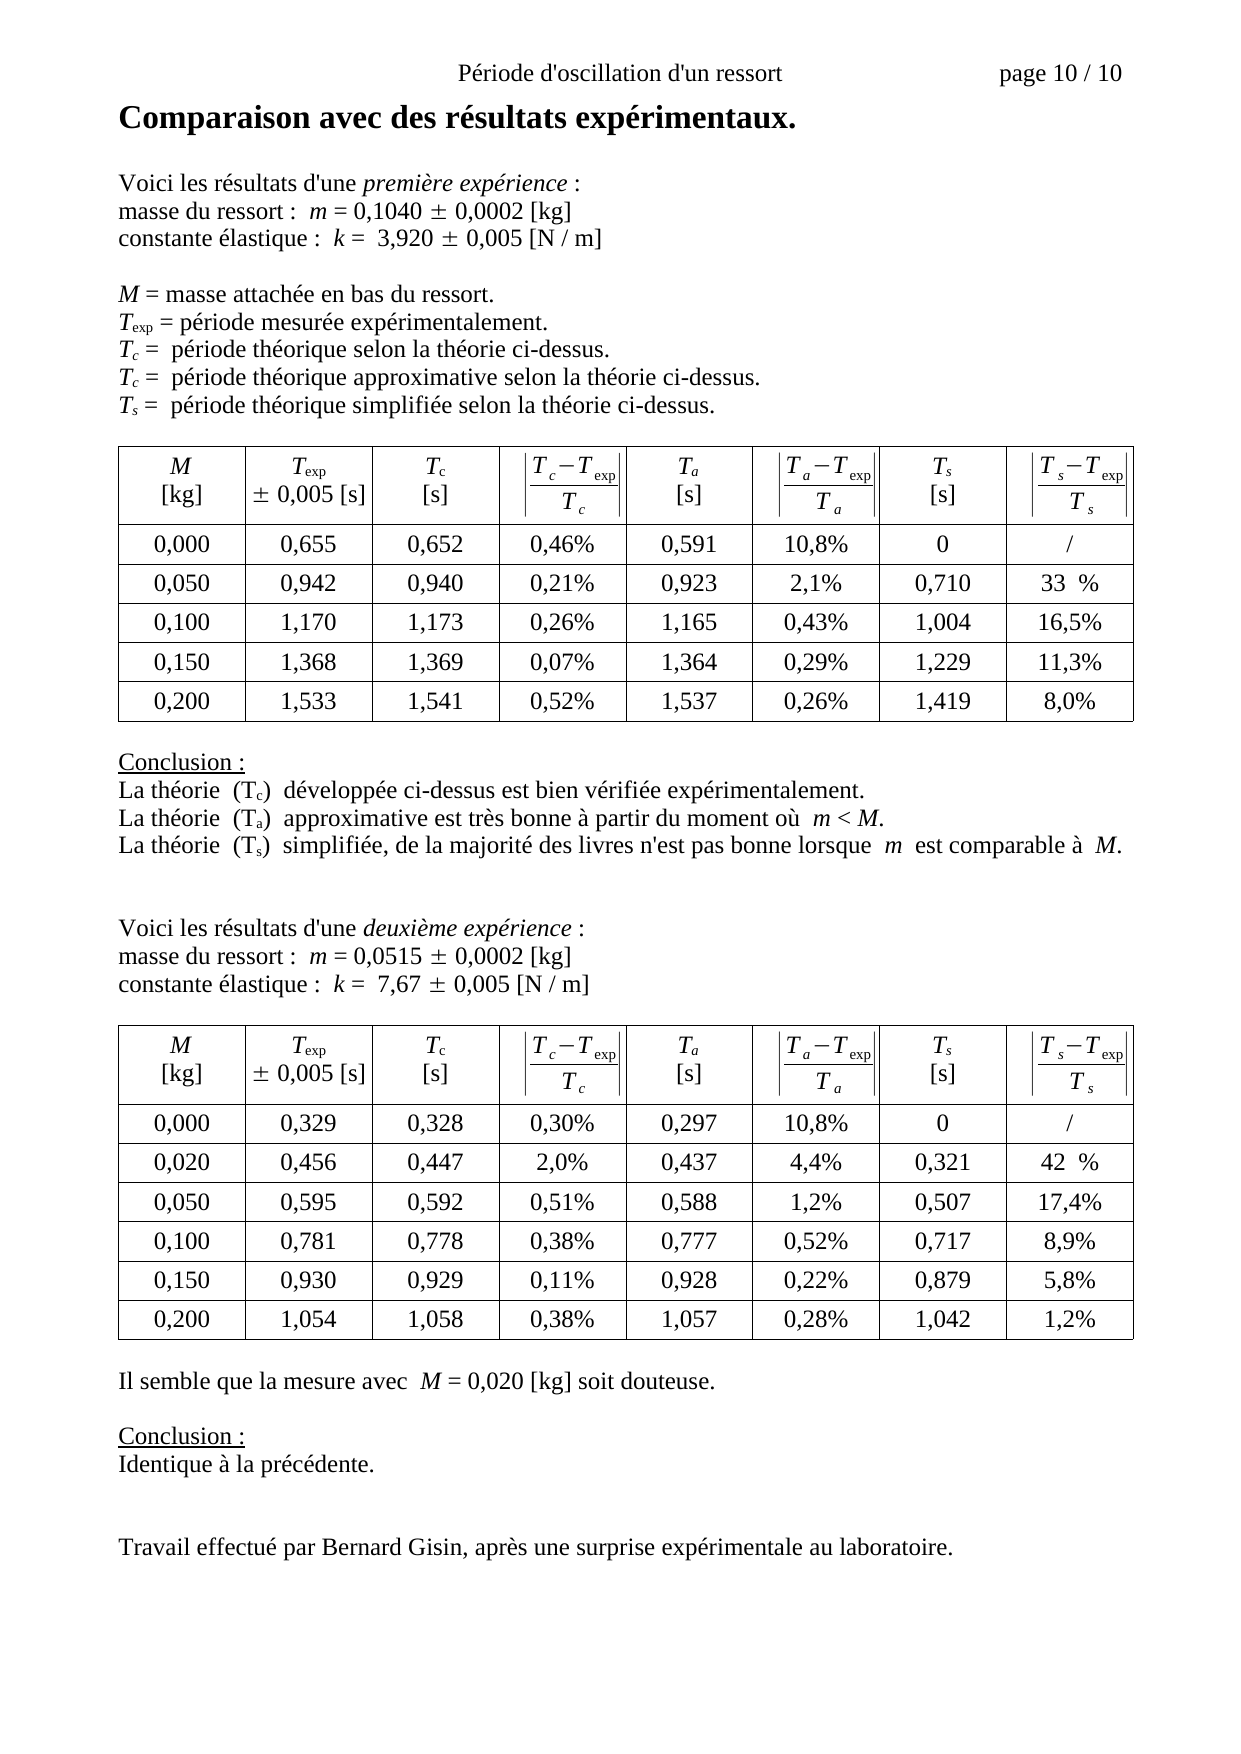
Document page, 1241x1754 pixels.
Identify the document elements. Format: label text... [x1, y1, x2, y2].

text Ts = période théorique simplifiée selon la théorie ci-dessus. [118, 391, 1152, 418]
text masse du ressort : m = 0,1040  0,0002 [kg] [118, 197, 1152, 224]
text constante élastique : k = 3,920  0,005 [N / m] [118, 224, 1152, 252]
table_header M [kg] [119, 1026, 245, 1103]
table_cell 0,26% [500, 604, 626, 642]
table_cell 0,329 [246, 1105, 372, 1143]
table_cell 0,43% [753, 604, 879, 642]
table_cell 1,2% [753, 1183, 879, 1221]
table_cell 0,655 [246, 525, 372, 563]
table_header [500, 447, 626, 524]
text La théorie (Ta) approximative est très bonne à partir du moment où m < M. [118, 804, 1152, 831]
table_header [500, 1026, 626, 1103]
text Tc = période théorique selon la théorie ci-dessus. [118, 335, 1152, 363]
text Voici les résultats d'une deuxième expérience : [118, 914, 1152, 942]
text M = masse attachée en bas du ressort. [118, 280, 1152, 308]
table_cell 5,8% [1007, 1262, 1133, 1300]
table_header Texp  0,005 [s] [246, 1026, 372, 1103]
table_cell 0,050 [119, 1183, 245, 1221]
table_cell 0,000 [119, 525, 245, 563]
table_cell 0,38% [500, 1222, 626, 1261]
table_cell 0 [880, 525, 1006, 563]
text La théorie (Ts) simplifiée, de la majorité des livres n'est pas bonne lorsque m est comparable à M. [118, 831, 1152, 859]
table_cell 0,781 [246, 1222, 372, 1261]
table_header [753, 447, 879, 524]
table_cell 0,923 [627, 565, 752, 603]
table_cell 0,51% [500, 1183, 626, 1221]
table_cell 0,30% [500, 1105, 626, 1143]
table_cell 0,000 [119, 1105, 245, 1143]
table_cell 0,050 [119, 565, 245, 603]
table_cell 0,940 [373, 565, 499, 603]
table_cell 0,507 [880, 1183, 1006, 1221]
table_cell 0,456 [246, 1144, 372, 1182]
table_cell 17,4% [1007, 1183, 1133, 1221]
text La théorie (Tc) développée ci-dessus est bien vérifiée expérimentalement. [118, 776, 1152, 804]
table_cell 1,419 [880, 682, 1006, 721]
table_cell 0,652 [373, 525, 499, 563]
table_cell 0,21% [500, 565, 626, 603]
table_cell 1,368 [246, 643, 372, 681]
table_cell 2,0% [500, 1144, 626, 1182]
text constante élastique : k = 7,67  0,005 [N / m] [118, 970, 1152, 998]
text Voici les résultats d'une première expérience : [118, 169, 1152, 197]
table_cell 1,057 [627, 1301, 752, 1339]
table_cell 10,8% [753, 525, 879, 563]
table_cell 1,165 [627, 604, 752, 642]
table_cell 1,058 [373, 1301, 499, 1339]
table_cell 0,200 [119, 1301, 245, 1339]
table_header [1007, 447, 1133, 524]
table_header Ts [s] [880, 1026, 1006, 1103]
text Texp = période mesurée expérimentalement. [118, 308, 1152, 335]
text masse du ressort : m = 0,0515  0,0002 [kg] [118, 942, 1152, 970]
table_cell 0,328 [373, 1105, 499, 1143]
table_cell 0,29% [753, 643, 879, 681]
text Il semble que la mesure avec M = 0,020 [kg] soit douteuse. [118, 1367, 1152, 1394]
table_cell 2,1% [753, 565, 879, 603]
table_cell 11,3% [1007, 643, 1133, 681]
table_header Tc [s] [373, 447, 499, 524]
table_cell 0 [880, 1105, 1006, 1143]
table_cell 0,710 [880, 565, 1006, 603]
table_header [1007, 1026, 1133, 1103]
table_header Tc [s] [373, 1026, 499, 1103]
table_cell 0,778 [373, 1222, 499, 1261]
table_cell 0,928 [627, 1262, 752, 1300]
table_cell 16,5% [1007, 604, 1133, 642]
text Travail effectué par Bernard Gisin, après une surprise expérimentale au laboratoire. [118, 1533, 1152, 1561]
table_cell 0,447 [373, 1144, 499, 1182]
table_cell 0,591 [627, 525, 752, 563]
table_cell 0,297 [627, 1105, 752, 1143]
table_cell 1,004 [880, 604, 1006, 642]
text Identique à la précédente. [118, 1450, 1152, 1478]
table_cell 8,9% [1007, 1222, 1133, 1261]
table_cell 0,437 [627, 1144, 752, 1182]
table_cell / [1007, 1105, 1133, 1143]
table_cell 8,0% [1007, 682, 1133, 721]
table_cell 33 % [1007, 565, 1133, 603]
table_header [753, 1026, 879, 1103]
subtitle Comparaison avec des résultats expérimentaux. [118, 98, 1152, 135]
table_cell 0,11% [500, 1262, 626, 1300]
table_cell 0,879 [880, 1262, 1006, 1300]
table_cell 0,777 [627, 1222, 752, 1261]
table_header Texp  0,005 [s] [246, 447, 372, 524]
table_cell 1,042 [880, 1301, 1006, 1339]
table_cell 1,537 [627, 682, 752, 721]
table_cell 0,150 [119, 1262, 245, 1300]
table_cell 0,592 [373, 1183, 499, 1221]
table_cell 0,150 [119, 643, 245, 681]
table_cell 1,054 [246, 1301, 372, 1339]
table_cell 1,229 [880, 643, 1006, 681]
table_cell 0,100 [119, 604, 245, 642]
table_cell 0,588 [627, 1183, 752, 1221]
table_cell 0,52% [500, 682, 626, 721]
table_cell 0,28% [753, 1301, 879, 1339]
table_cell 0,26% [753, 682, 879, 721]
table_cell 0,200 [119, 682, 245, 721]
text Conclusion : [118, 1422, 1152, 1450]
table_cell 0,942 [246, 565, 372, 603]
table_cell 0,717 [880, 1222, 1006, 1261]
table_cell / [1007, 525, 1133, 563]
table_cell 1,364 [627, 643, 752, 681]
table_header Ts [s] [880, 447, 1006, 524]
text Conclusion : [118, 748, 1152, 776]
text Tc = période théorique approximative selon la théorie ci-dessus. [118, 363, 1152, 391]
table_cell 0,929 [373, 1262, 499, 1300]
table_cell 0,38% [500, 1301, 626, 1339]
table_cell 1,541 [373, 682, 499, 721]
table_header M [kg] [119, 447, 245, 524]
table_cell 0,07% [500, 643, 626, 681]
table_cell 0,321 [880, 1144, 1006, 1182]
table_cell 42 % [1007, 1144, 1133, 1182]
table_cell 4,4% [753, 1144, 879, 1182]
table_cell 1,369 [373, 643, 499, 681]
table_cell 1,170 [246, 604, 372, 642]
table_cell 0,46% [500, 525, 626, 563]
table_header Ta [s] [627, 447, 752, 524]
table_cell 10,8% [753, 1105, 879, 1143]
table_cell 1,2% [1007, 1301, 1133, 1339]
table_cell 0,100 [119, 1222, 245, 1261]
table_cell 1,533 [246, 682, 372, 721]
table_cell 0,595 [246, 1183, 372, 1221]
table_cell 0,020 [119, 1144, 245, 1182]
table_cell 0,930 [246, 1262, 372, 1300]
table_cell 1,173 [373, 604, 499, 642]
table_cell 0,52% [753, 1222, 879, 1261]
table_cell 0,22% [753, 1262, 879, 1300]
table_header Ta [s] [627, 1026, 752, 1103]
